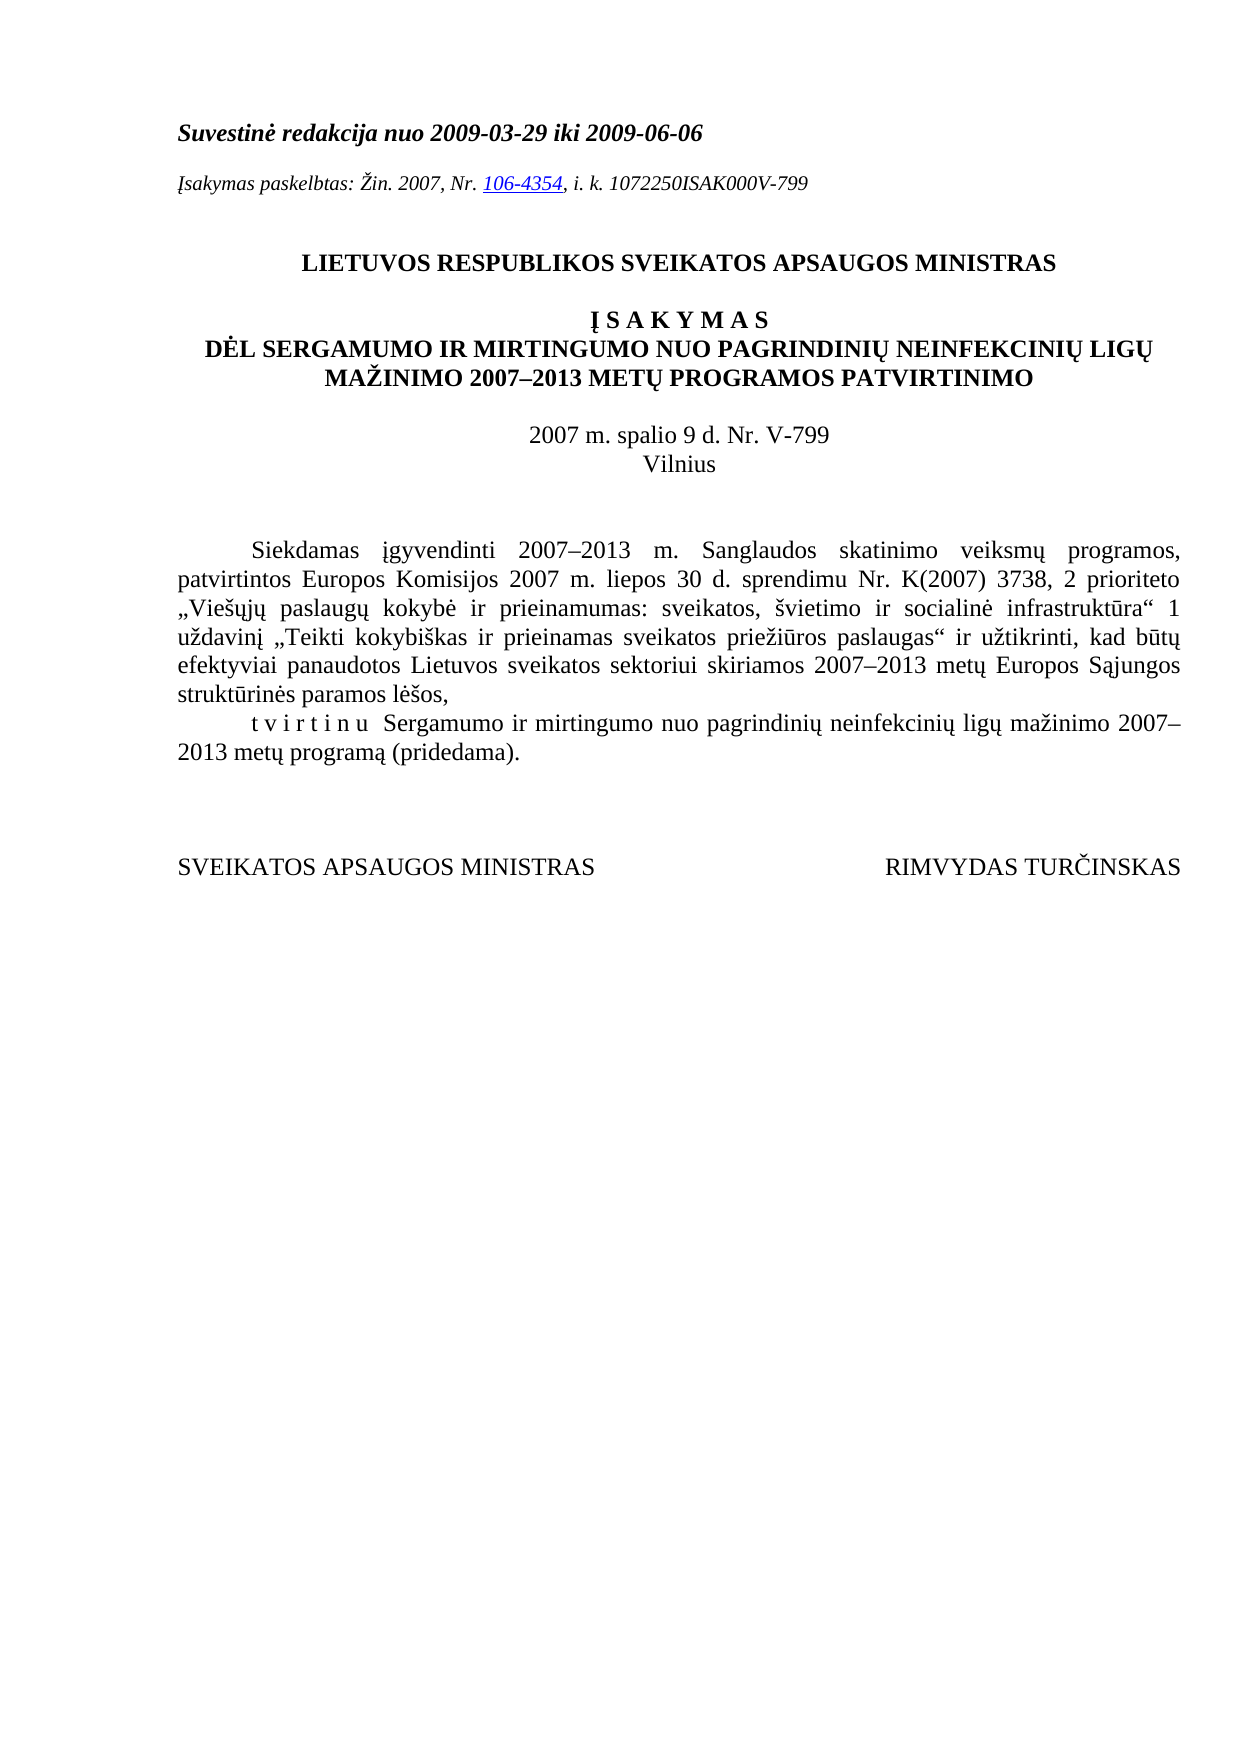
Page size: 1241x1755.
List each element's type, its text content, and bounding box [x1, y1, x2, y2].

text Į S A K Y M A S [177, 305, 1181, 334]
text Vilnius [177, 449, 1181, 478]
text Suvestinė redakcija nuo 2009-03-29 iki 2009-06-06 [177, 118, 1181, 147]
text 2007 m. spalio 9 d. Nr. V-799 [177, 420, 1181, 449]
text LIETUVOS RESPUBLIKOS SVEIKATOS APSAUGOS MINISTRAS [177, 248, 1181, 277]
text SVEIKATOS APSAUGOS MINISTRAS RIMVYDAS TURČINSKAS [177, 852, 1181, 880]
text Įsakymas paskelbtas: Žin. 2007, Nr. 106-4354, i. k. 1072250ISAK000V-799 [177, 171, 1181, 195]
text DĖL SERGAMUMO IR MIRTINGUMO NUO PAGRINDINIŲ NEINFEKCINIŲ LIGŲ MAŽINIMO 2007–2013 METŲ PROGRAMOS PATVIRTINIMO [177, 334, 1181, 392]
text Siekdamas įgyvendinti 2007–2013 m. Sanglaudos skatinimo veiksmų programos, patvirtintos Europos Komisijos 2007 m. liepos 30 d. sprendimu Nr. K(2007) 3738, 2 prioriteto „Viešųjų paslaugų kokybė ir prieinamumas: sveikatos, švietimo ir socialinė infrastruktūra“ 1 uždavinį „Teikti kokybiškas ir prieinamas sveikatos priežiūros paslaugas“ ir užtikrinti, kad būtų efektyviai panaudotos Lietuvos sveikatos sektoriui skiriamos 2007–2013 metų Europos Sąjungos struktūrinės paramos lėšos, [177, 535, 1181, 708]
text tvirtinu Sergamumo ir mirtingumo nuo pagrindinių neinfekcinių ligų mažinimo 2007–2013 metų programą (pridedama). [177, 708, 1181, 765]
